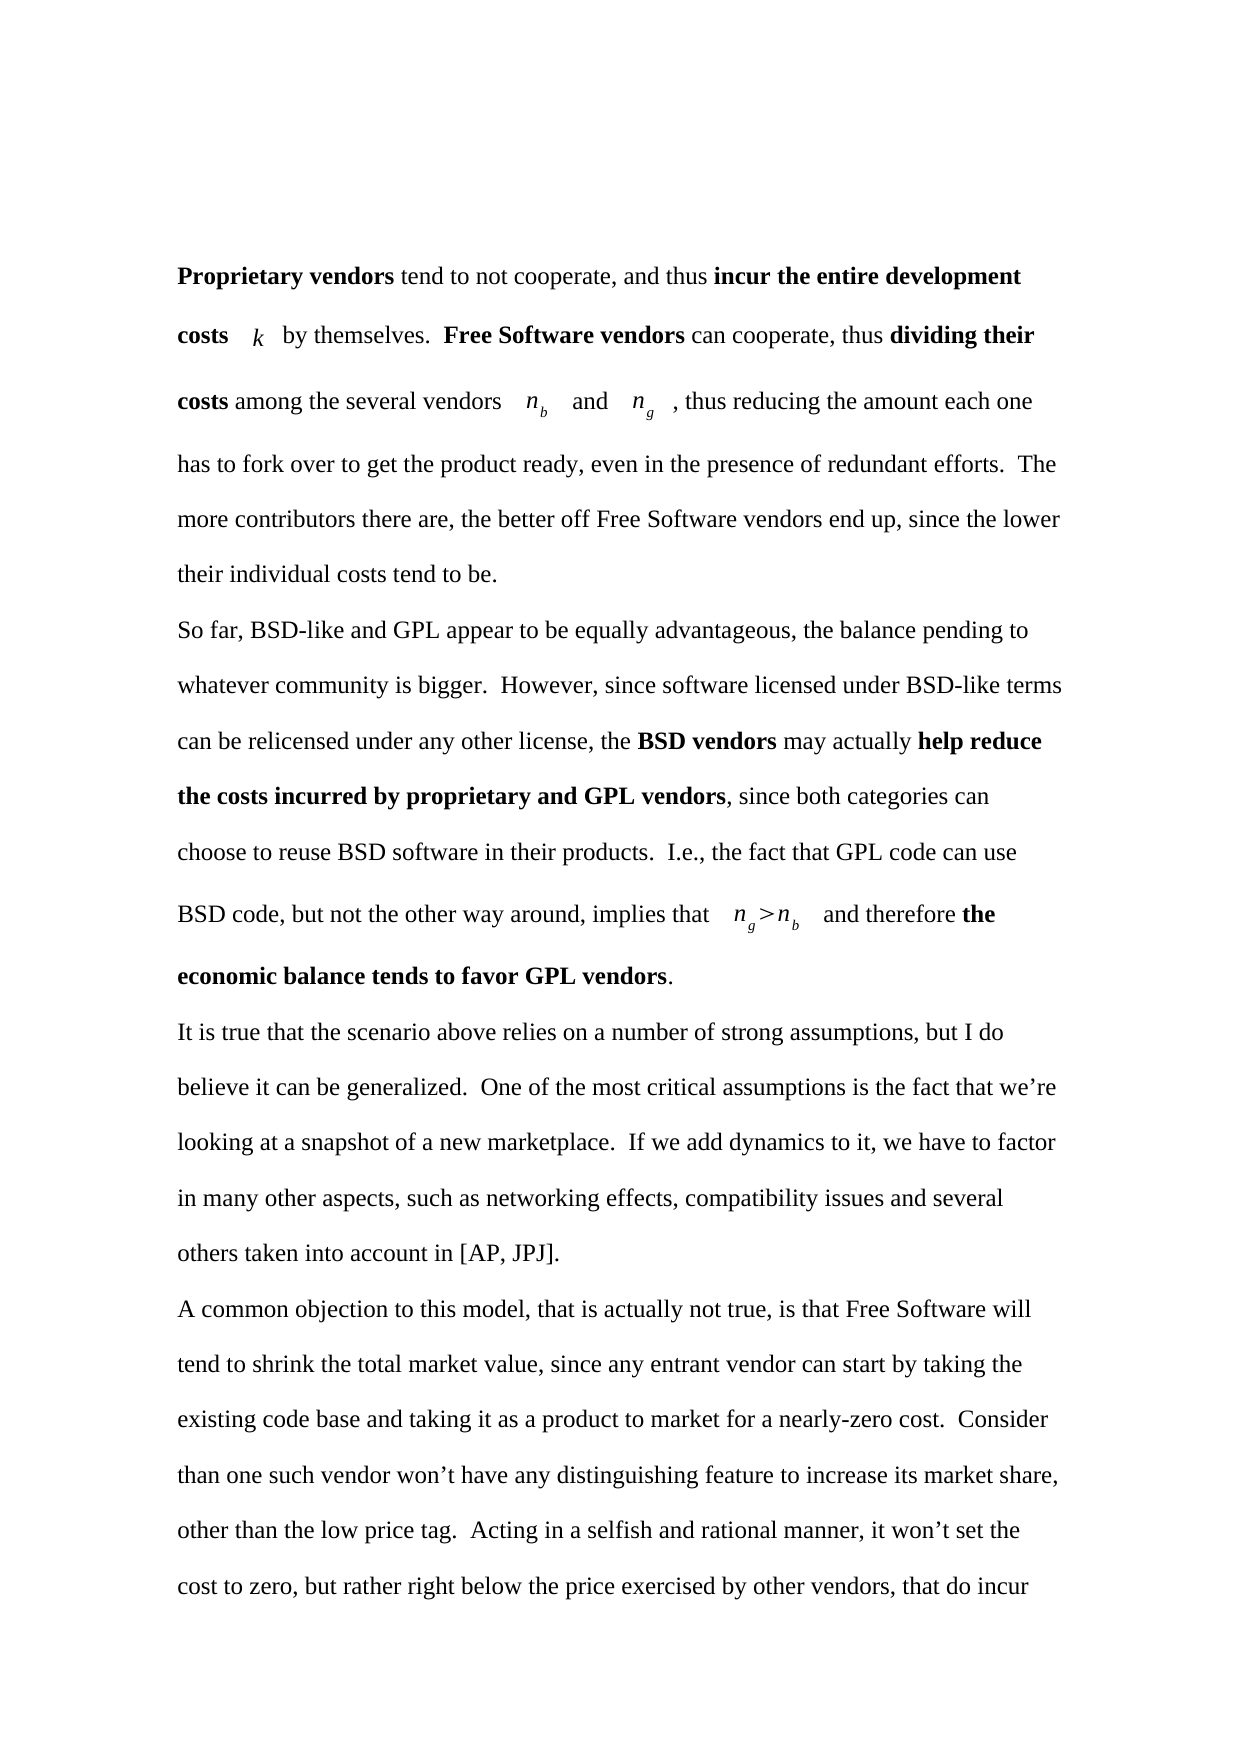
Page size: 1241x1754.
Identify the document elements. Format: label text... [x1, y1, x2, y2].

text So far, BSD-like and GPL appear to be equally advantageous, the balance pending to whatever community is bigger. However, since software licensed under BSD-like terms can be relicensed under any other license, the BSD vendors may actually help reduce the costs incurred by proprietary and GPL vendors, since both categories can choose to reuse BSD software in their products. I.e., the fact that GPL code can use BSD code, but not the other way around, implies that and therefore the economic balance tends to favor GPL vendors. [177, 616, 1063, 990]
text Proprietary vendors tend to not cooperate, and thus incur the entire development costs by themselves. Free Software vendors can cooperate, thus dividing their costs among the several vendors and , thus reducing the amount each one has to fork over to get the product ready, even in the presence of redundant efforts. The more contributors there are, the better off Free Software vendors end up, since the lower their individual costs tend to be. [177, 262, 1063, 588]
text A common objection to this model, that is actually not true, is that Free Software will tend to shrink the total market value, since any entrant vendor can start by taking the existing code base and taking it as a product to market for a nearly-zero cost. Consider than one such vendor won’t have any distinguishing feature to increase its market share, other than the low price tag. Acting in a selfish and rational manner, it won’t set the cost to zero, but rather right below the price exercised by other vendors, that do incur [177, 1295, 1063, 1599]
text It is true that the scenario above relies on a number of strong assumptions, but I do believe it can be generalized. One of the most critical assumptions is the fact that we’re looking at a snapshot of a new marketplace. If we add dynamics to it, we have to factor in many other aspects, such as networking effects, compatibility issues and several others taken into account in [AP, JPJ]. [177, 1018, 1063, 1267]
